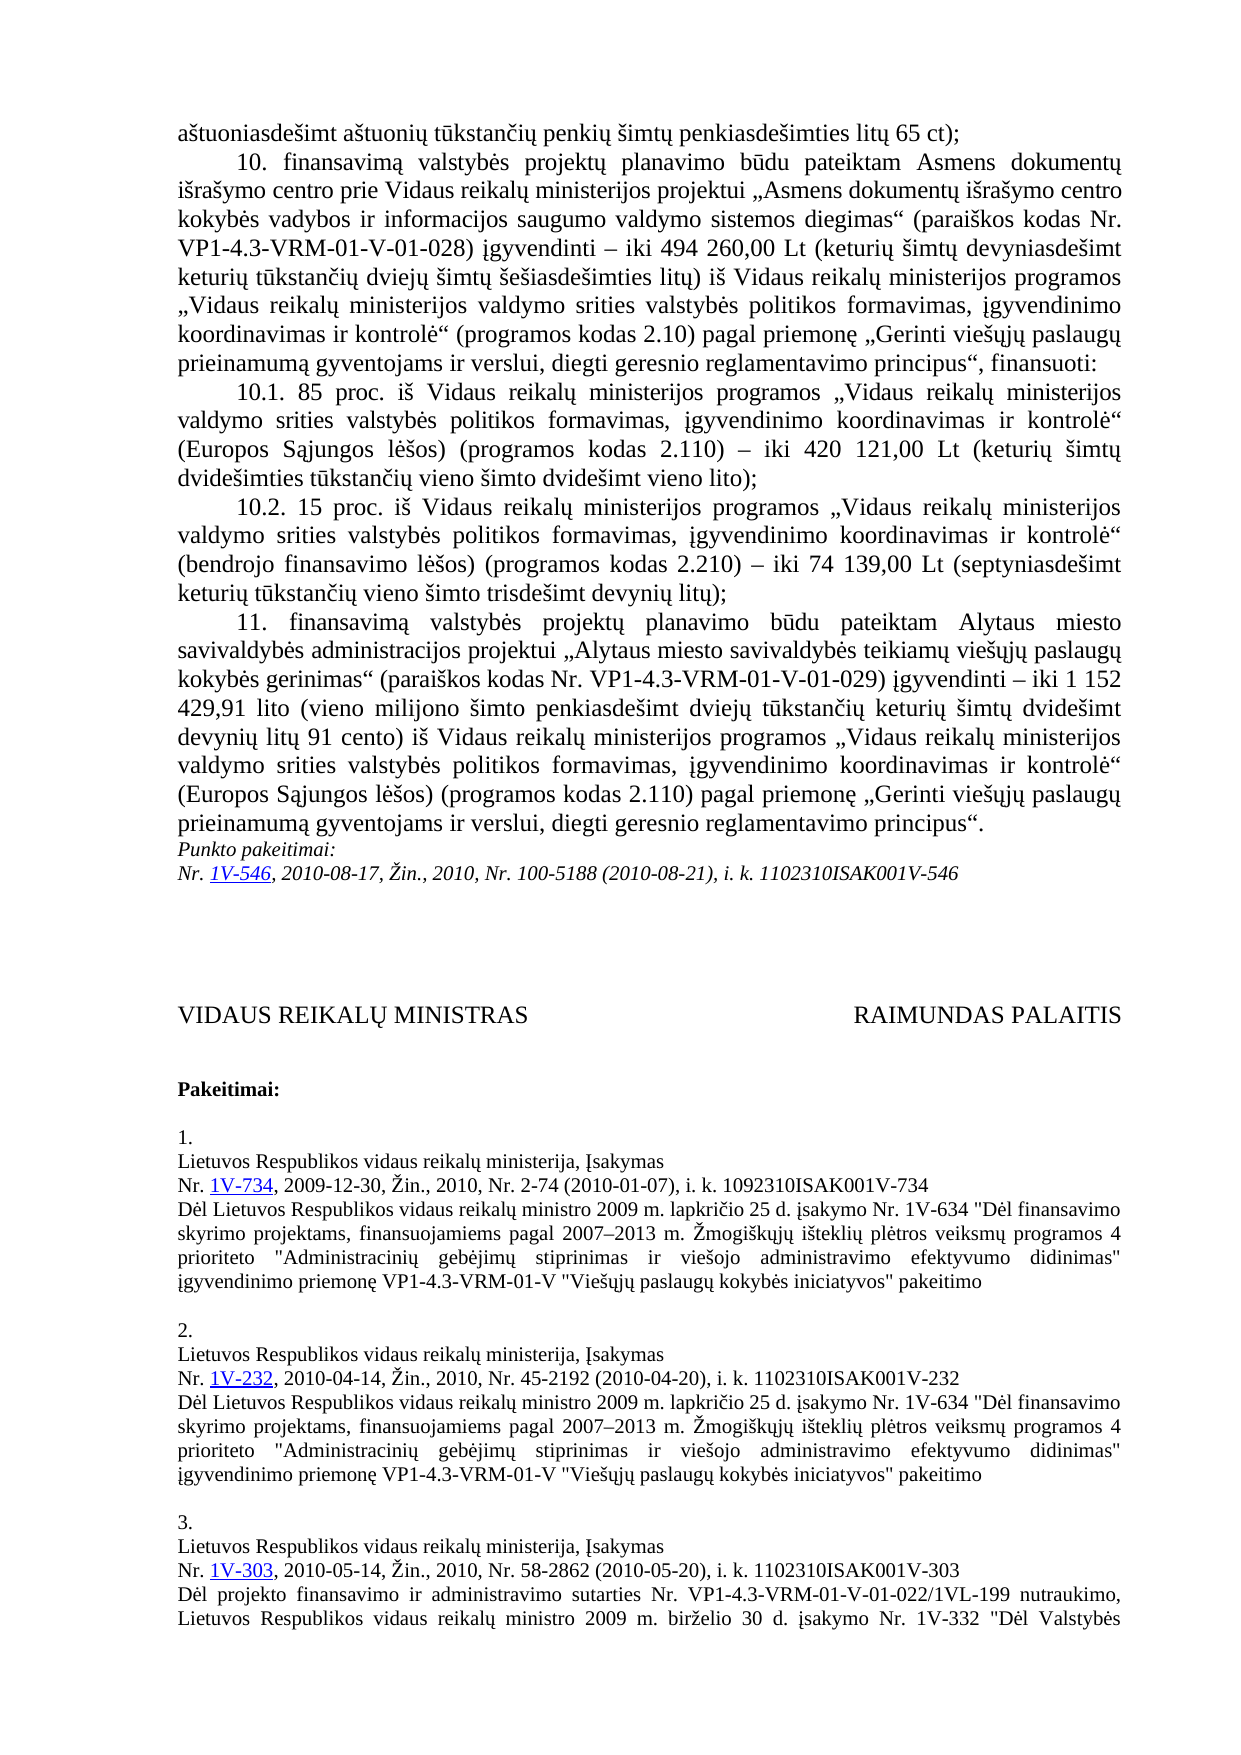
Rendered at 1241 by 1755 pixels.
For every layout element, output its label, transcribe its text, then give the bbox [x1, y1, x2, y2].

text 10. finansavimą valstybės projektų planavimo būdu pateiktam Asmens dokumentų išrašymo centro prie Vidaus reikalų ministerijos projektui „Asmens dokumentų išrašymo centro kokybės vadybos ir informacijos saugumo valdymo sistemos diegimas“ (paraiškos kodas Nr. VP1-4.3-VRM-01-V-01-028) įgyvendinti – iki 494 260,00 Lt (keturių šimtų devyniasdešimt keturių tūkstančių dviejų šimtų šešiasdešimties litų) iš Vidaus reikalų ministerijos programos „Vidaus reikalų ministerijos valdymo srities valstybės politikos formavimas, įgyvendinimo koordinavimas ir kontrolė“ (programos kodas 2.10) pagal priemonę „Gerinti viešųjų paslaugų prieinamumą gyventojams ir verslui, diegti geresnio reglamentavimo principus“, finansuoti: [177, 147, 1122, 377]
text Lietuvos Respublikos vidaus reikalų ministerija, Įsakymas [177, 1342, 1122, 1366]
text Nr. 1V-232, 2010-04-14, Žin., 2010, Nr. 45-2192 (2010-04-20), i. k. 1102310ISAK001V-232 [177, 1366, 1122, 1390]
text aštuoniasdešimt aštuonių tūkstančių penkių šimtų penkiasdešimties litų 65 ct); [177, 118, 1122, 147]
text Pakeitimai: [177, 1077, 1122, 1101]
text 11. finansavimą valstybės projektų planavimo būdu pateiktam Alytaus miesto savivaldybės administracijos projektui „Alytaus miesto savivaldybės teikiamų viešųjų paslaugų kokybės gerinimas“ (paraiškos kodas Nr. VP1-4.3-VRM-01-V-01-029) įgyvendinti – iki 1 152 429,91 lito (vieno milijono šimto penkiasdešimt dviejų tūkstančių keturių šimtų dvidešimt devynių litų 91 cento) iš Vidaus reikalų ministerijos programos „Vidaus reikalų ministerijos valdymo srities valstybės politikos formavimas, įgyvendinimo koordinavimas ir kontrolė“ (Europos Sąjungos lėšos) (programos kodas 2.110) pagal priemonę „Gerinti viešųjų paslaugų prieinamumą gyventojams ir verslui, diegti geresnio reglamentavimo principus“. [177, 607, 1122, 837]
text Dėl projekto finansavimo ir administravimo sutarties Nr. VP1-4.3-VRM-01-V-01-022/1VL-199 nutraukimo, Lietuvos Respublikos vidaus reikalų ministro 2009 m. birželio 30 d. įsakymo Nr. 1V-332 "Dėl Valstybės [177, 1582, 1122, 1630]
text 2. [177, 1317, 1122, 1342]
text Nr. 1V-303, 2010-05-14, Žin., 2010, Nr. 58-2862 (2010-05-20), i. k. 1102310ISAK001V-303 [177, 1558, 1122, 1582]
text Nr. 1V-734, 2009-12-30, Žin., 2010, Nr. 2-74 (2010-01-07), i. k. 1092310ISAK001V-734 [177, 1173, 1122, 1197]
text Lietuvos Respublikos vidaus reikalų ministerija, Įsakymas [177, 1149, 1122, 1173]
text 10.2. 15 proc. iš Vidaus reikalų ministerijos programos „Vidaus reikalų ministerijos valdymo srities valstybės politikos formavimas, įgyvendinimo koordinavimas ir kontrolė“ (bendrojo finansavimo lėšos) (programos kodas 2.210) – iki 74 139,00 Lt (septyniasdešimt keturių tūkstančių vieno šimto trisdešimt devynių litų); [177, 492, 1122, 607]
text 10.1. 85 proc. iš Vidaus reikalų ministerijos programos „Vidaus reikalų ministerijos valdymo srities valstybės politikos formavimas, įgyvendinimo koordinavimas ir kontrolė“ (Europos Sąjungos lėšos) (programos kodas 2.110) – iki 420 121,00 Lt (keturių šimtų dvidešimties tūkstančių vieno šimto dvidešimt vieno lito); [177, 377, 1122, 492]
text Dėl Lietuvos Respublikos vidaus reikalų ministro 2009 m. lapkričio 25 d. įsakymo Nr. 1V-634 "Dėl finansavimo skyrimo projektams, finansuojamiems pagal 2007–2013 m. Žmogiškųjų išteklių plėtros veiksmų programos 4 prioriteto "Administracinių gebėjimų stiprinimas ir viešojo administravimo efektyvumo didinimas" įgyvendinimo priemonę VP1-4.3-VRM-01-V "Viešųjų paslaugų kokybės iniciatyvos" pakeitimo [177, 1390, 1122, 1486]
text Lietuvos Respublikos vidaus reikalų ministerija, Įsakymas [177, 1534, 1122, 1558]
text 1. [177, 1125, 1122, 1149]
text Punkto pakeitimai: [177, 837, 1122, 861]
text Dėl Lietuvos Respublikos vidaus reikalų ministro 2009 m. lapkričio 25 d. įsakymo Nr. 1V-634 "Dėl finansavimo skyrimo projektams, finansuojamiems pagal 2007–2013 m. Žmogiškųjų išteklių plėtros veiksmų programos 4 prioriteto "Administracinių gebėjimų stiprinimas ir viešojo administravimo efektyvumo didinimas" įgyvendinimo priemonę VP1-4.3-VRM-01-V "Viešųjų paslaugų kokybės iniciatyvos" pakeitimo [177, 1197, 1122, 1293]
text Vidaus reikalų ministras Raimundas Palaitis [177, 1000, 1122, 1029]
text 3. [177, 1510, 1122, 1534]
text Nr. 1V-546, 2010-08-17, Žin., 2010, Nr. 100-5188 (2010-08-21), i. k. 1102310ISAK001V-546 [177, 861, 1122, 885]
